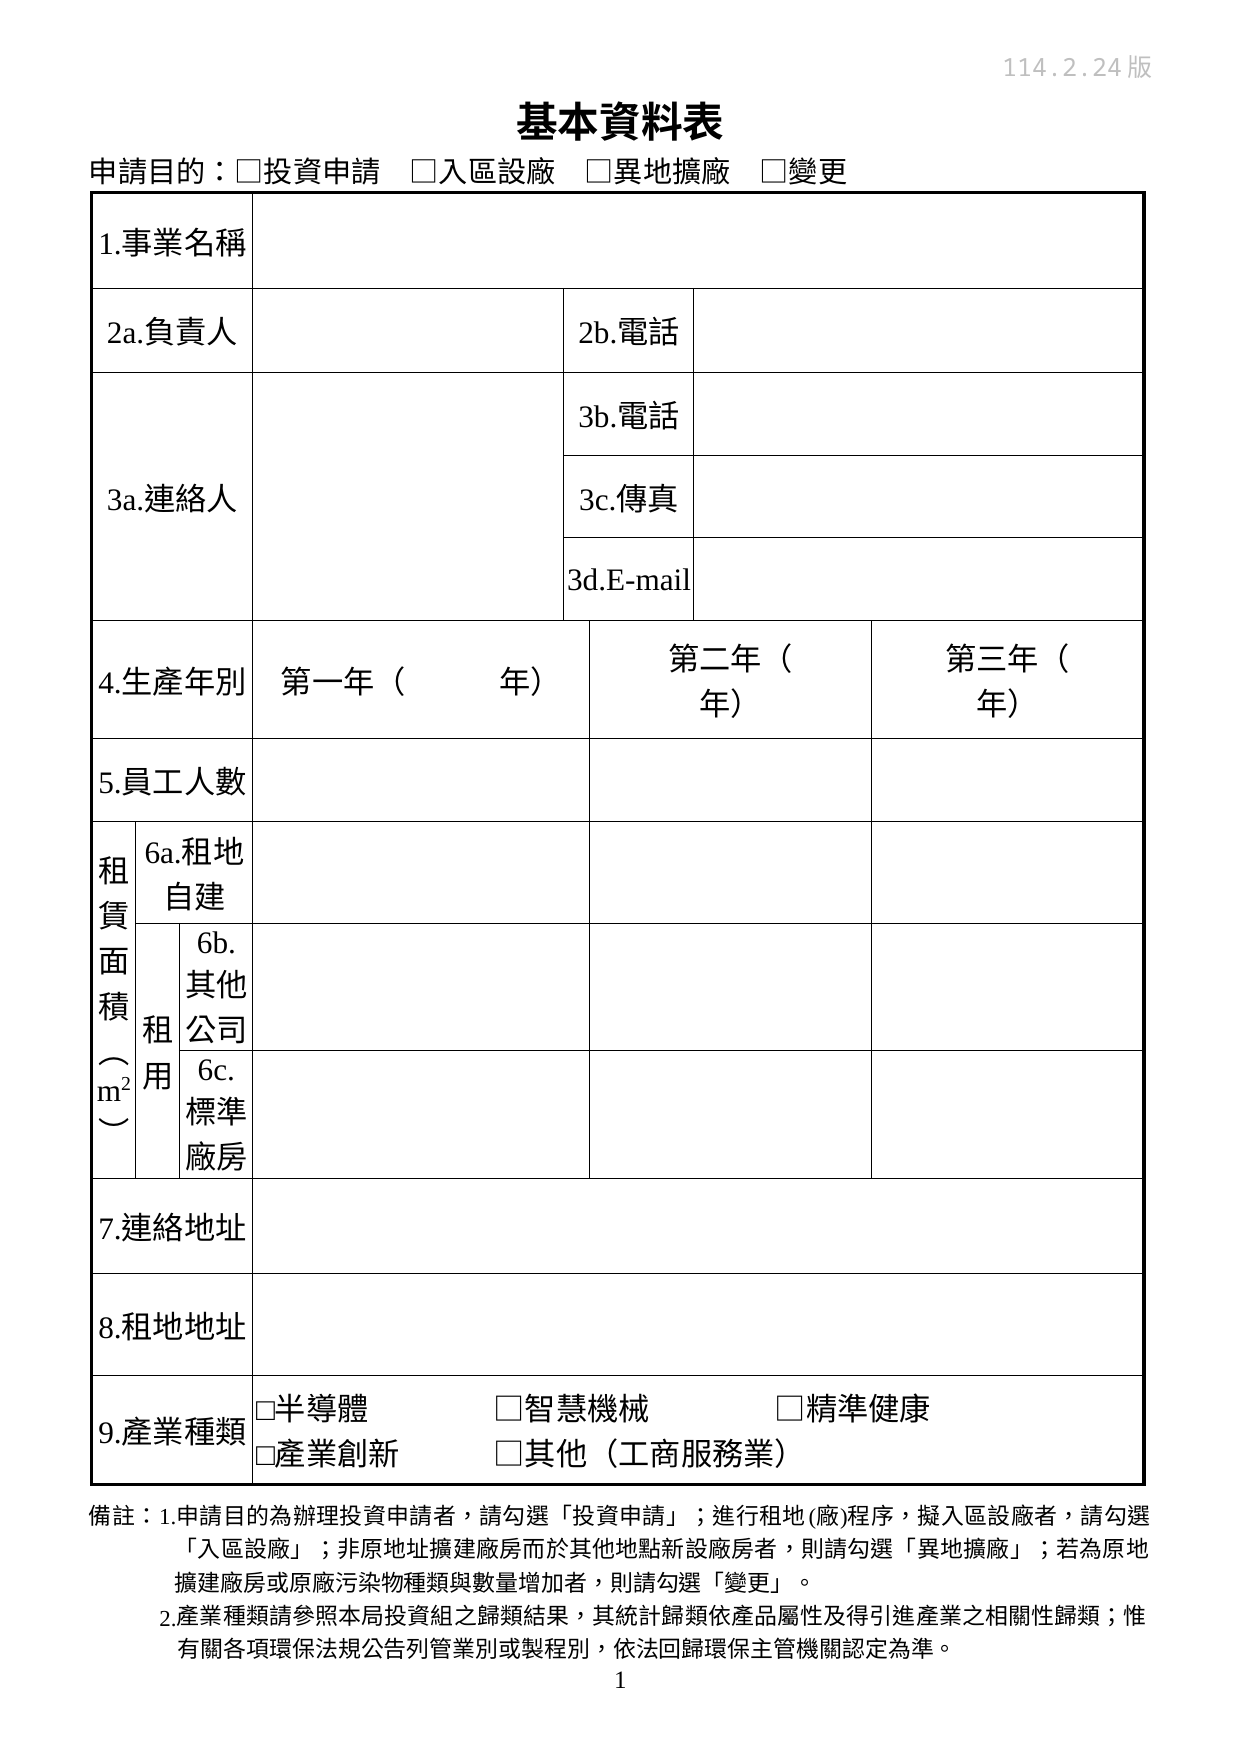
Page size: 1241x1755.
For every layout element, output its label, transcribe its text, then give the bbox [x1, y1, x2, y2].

table_cell □半導體 □智慧機械 □精準健康 □產業創新 □其他（工商服務業） [253, 1376, 1142, 1482]
table_cell [253, 1274, 1142, 1375]
table_cell 3c.傳真 [564, 456, 693, 537]
table_header [253, 194, 1142, 288]
text 2.產業種類請參照本局投資組之歸類結果，其統計歸類依產品屬性及得引進產業之相關性歸類；惟有關各項環保法規公告列管業別或製程別，依法回歸環保主管機關認定為準。 [159, 1598, 1152, 1664]
text 基本資料表 [89, 89, 1152, 149]
table_cell 9.產業種類 [93, 1376, 252, 1482]
table_cell 6a.租地自建 [136, 822, 252, 923]
table_cell [590, 924, 871, 1050]
table_cell 4.生產年別 [93, 621, 252, 738]
text 備註：1.申請目的為辦理投資申請者，請勾選「投資申請」；進行租地(廠)程序，擬入區設廠者，請勾選「入區設廠」；非原地址擴建廠房而於其他地點新設廠房者，則請勾選「異地擴廠」；若為原地擴建廠房或原廠污染物種類與數量增加者，則請勾選「變更」。 [89, 1498, 1152, 1598]
table_cell 6b.其他公司 [180, 924, 252, 1050]
table_cell 3a.連絡人 [93, 373, 252, 620]
table_cell [694, 373, 1142, 454]
table_cell [590, 739, 871, 821]
table_cell 2b.電話 [564, 289, 693, 372]
table_cell [872, 1051, 1142, 1178]
table_cell 第二年（ 年） [590, 621, 871, 738]
table_cell 3d.E-mail [564, 538, 693, 620]
table_cell [253, 373, 563, 620]
table_cell [253, 924, 589, 1050]
table_cell [590, 822, 871, 923]
table_cell [694, 538, 1142, 620]
table_cell [253, 822, 589, 923]
table_cell [694, 289, 1142, 372]
table_cell 租賃面積︵m2︶ [93, 822, 135, 1178]
table_cell 5.員工人數 [93, 739, 252, 821]
table_cell [872, 924, 1142, 1050]
table_cell [590, 1051, 871, 1178]
table_cell 6c.標準廠房 [180, 1051, 252, 1178]
table_cell [253, 1051, 589, 1178]
table_cell [253, 1179, 1142, 1272]
table_cell 2a.負責人 [93, 289, 252, 372]
text 申請目的：□投資申請 □入區設廠 □異地擴廠 □變更 [89, 149, 1152, 191]
table_cell 第三年（ 年） [872, 621, 1142, 738]
table_header 1.事業名稱 [93, 194, 252, 288]
table_cell 第一年（ 年） [253, 621, 589, 738]
table_cell 租用 [136, 924, 179, 1178]
table_cell [253, 289, 563, 372]
table_cell 7.連絡地址 [93, 1179, 252, 1272]
table_cell 3b.電話 [564, 373, 693, 454]
table_cell [694, 456, 1142, 537]
table_cell [253, 739, 589, 821]
table_cell [872, 739, 1142, 821]
table_cell 8.租地地址 [93, 1274, 252, 1375]
table_cell [872, 822, 1142, 923]
